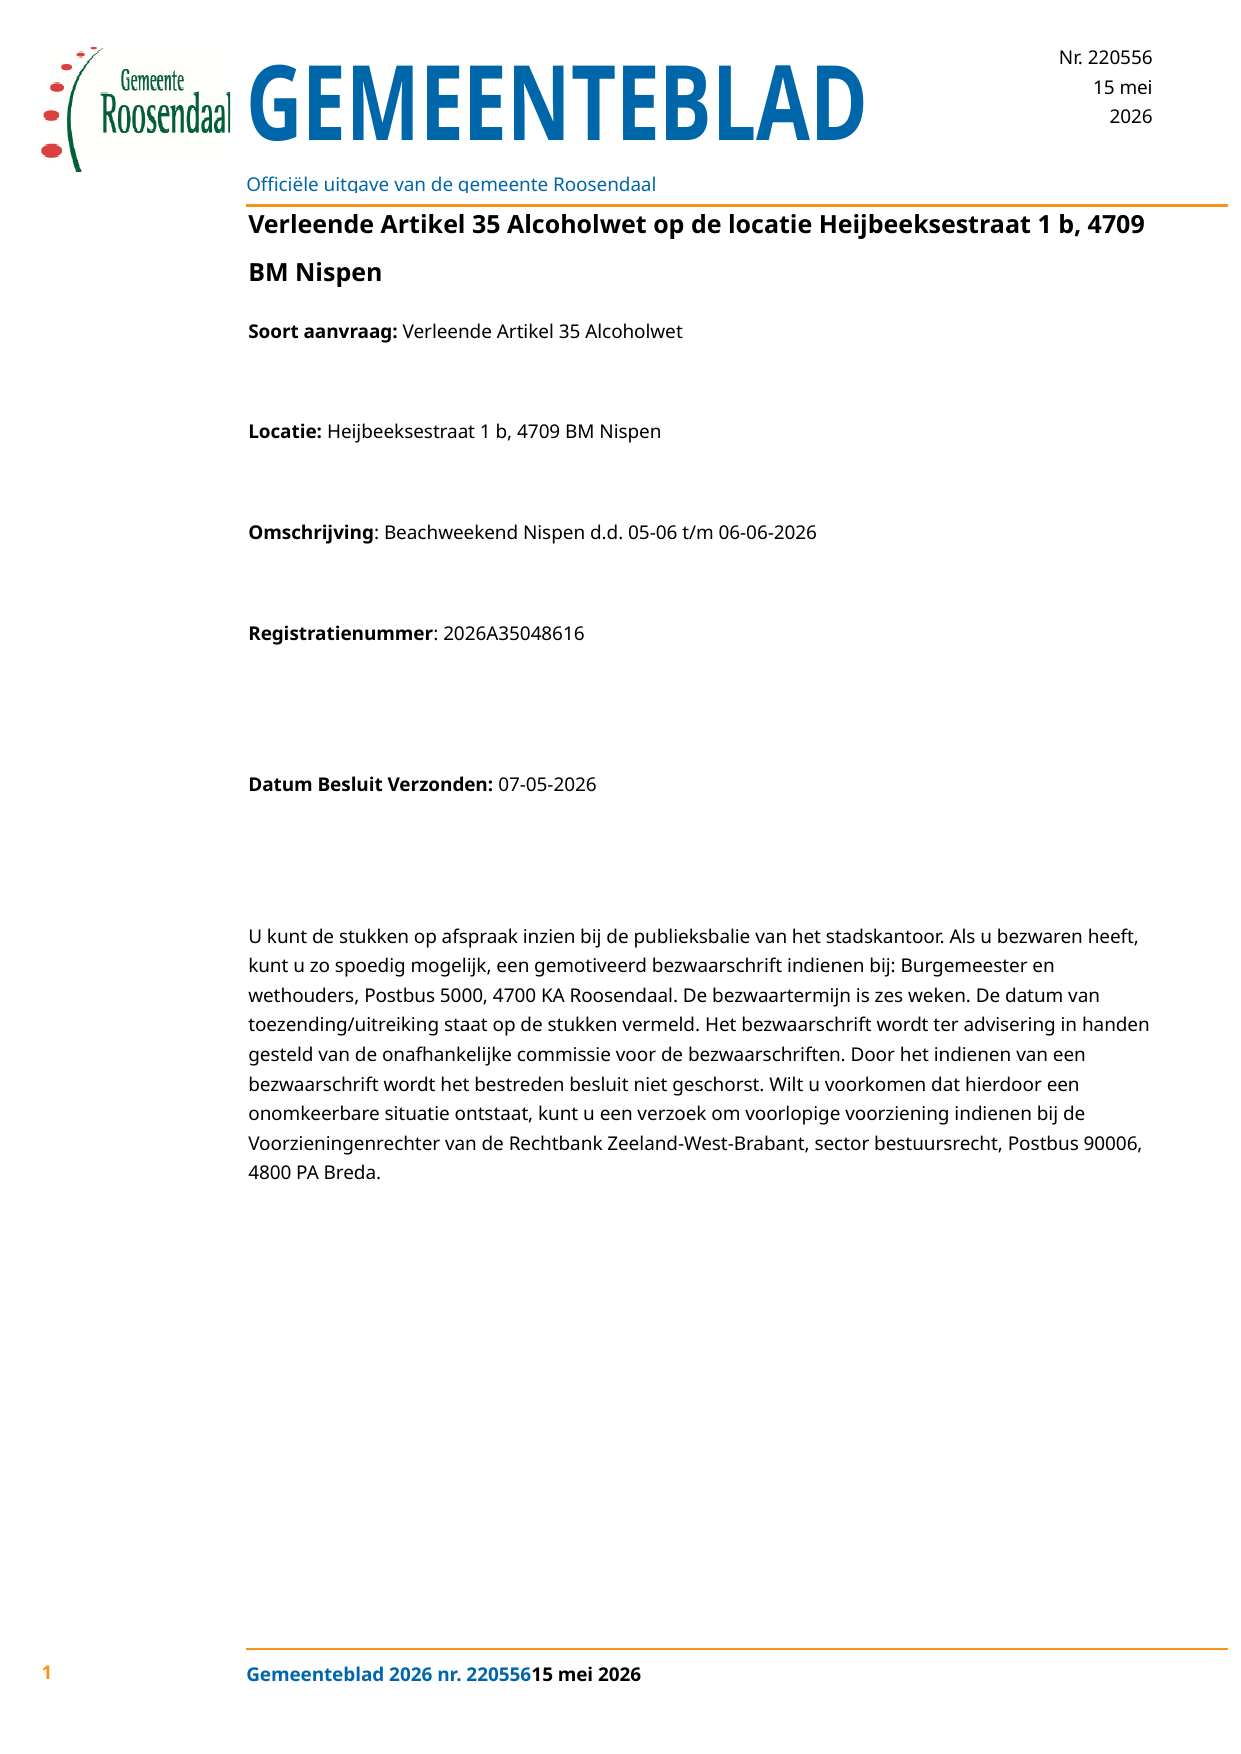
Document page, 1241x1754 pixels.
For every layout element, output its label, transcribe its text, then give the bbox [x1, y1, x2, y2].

text Soort aanvraag: Verleende Artikel 35 Alcoholwet [248, 318, 1152, 344]
picture [41, 47, 231, 172]
text Omschrijving: Beachweekend Nispen d.d. 05-06 t/m 06-06-2026 [248, 519, 1152, 545]
text Locatie: Heijbeeksestraat 1 b, 4709 BM Nispen [248, 419, 1152, 444]
text Verleende Artikel 35 Alcoholwet op de locatie Heijbeeksestraat 1 b, 4709 BM Nispen [248, 207, 1152, 288]
text Datum Besluit Verzonden: 07-05-2026 [248, 772, 1152, 797]
text Registratienummer: 2026A35048616 [248, 620, 1152, 646]
text U kunt de stukken op afspraak inzien bij de publieksbalie van het stadskantoor. Als u bezwaren heeft, kunt u zo spoedig mogelijk, een gemotiveerd bezwaarschrift indienen bij: Burgemeester en wethouders, Postbus 5000, 4700 KA Roosendaal. De bezwaartermijn is zes weken. De datum van toezending/uitreiking staat op de stukken vermeld. Het bezwaarschrift wordt ter advisering in handen gesteld van de onafhankelijke commissie voor de bezwaarschriften. Door het indienen van een bezwaarschrift wordt het bestreden besluit niet geschorst. Wilt u voorkomen dat hierdoor een onomkeerbare situatie ontstaat, kunt u een verzoek om voorlopige voorziening indienen bij de Voorzieningenrechter van de Rechtbank Zeeland-West-Brabant, sector bestuursrecht, Postbus 90006, 4800 PA Breda. [248, 923, 1152, 1185]
